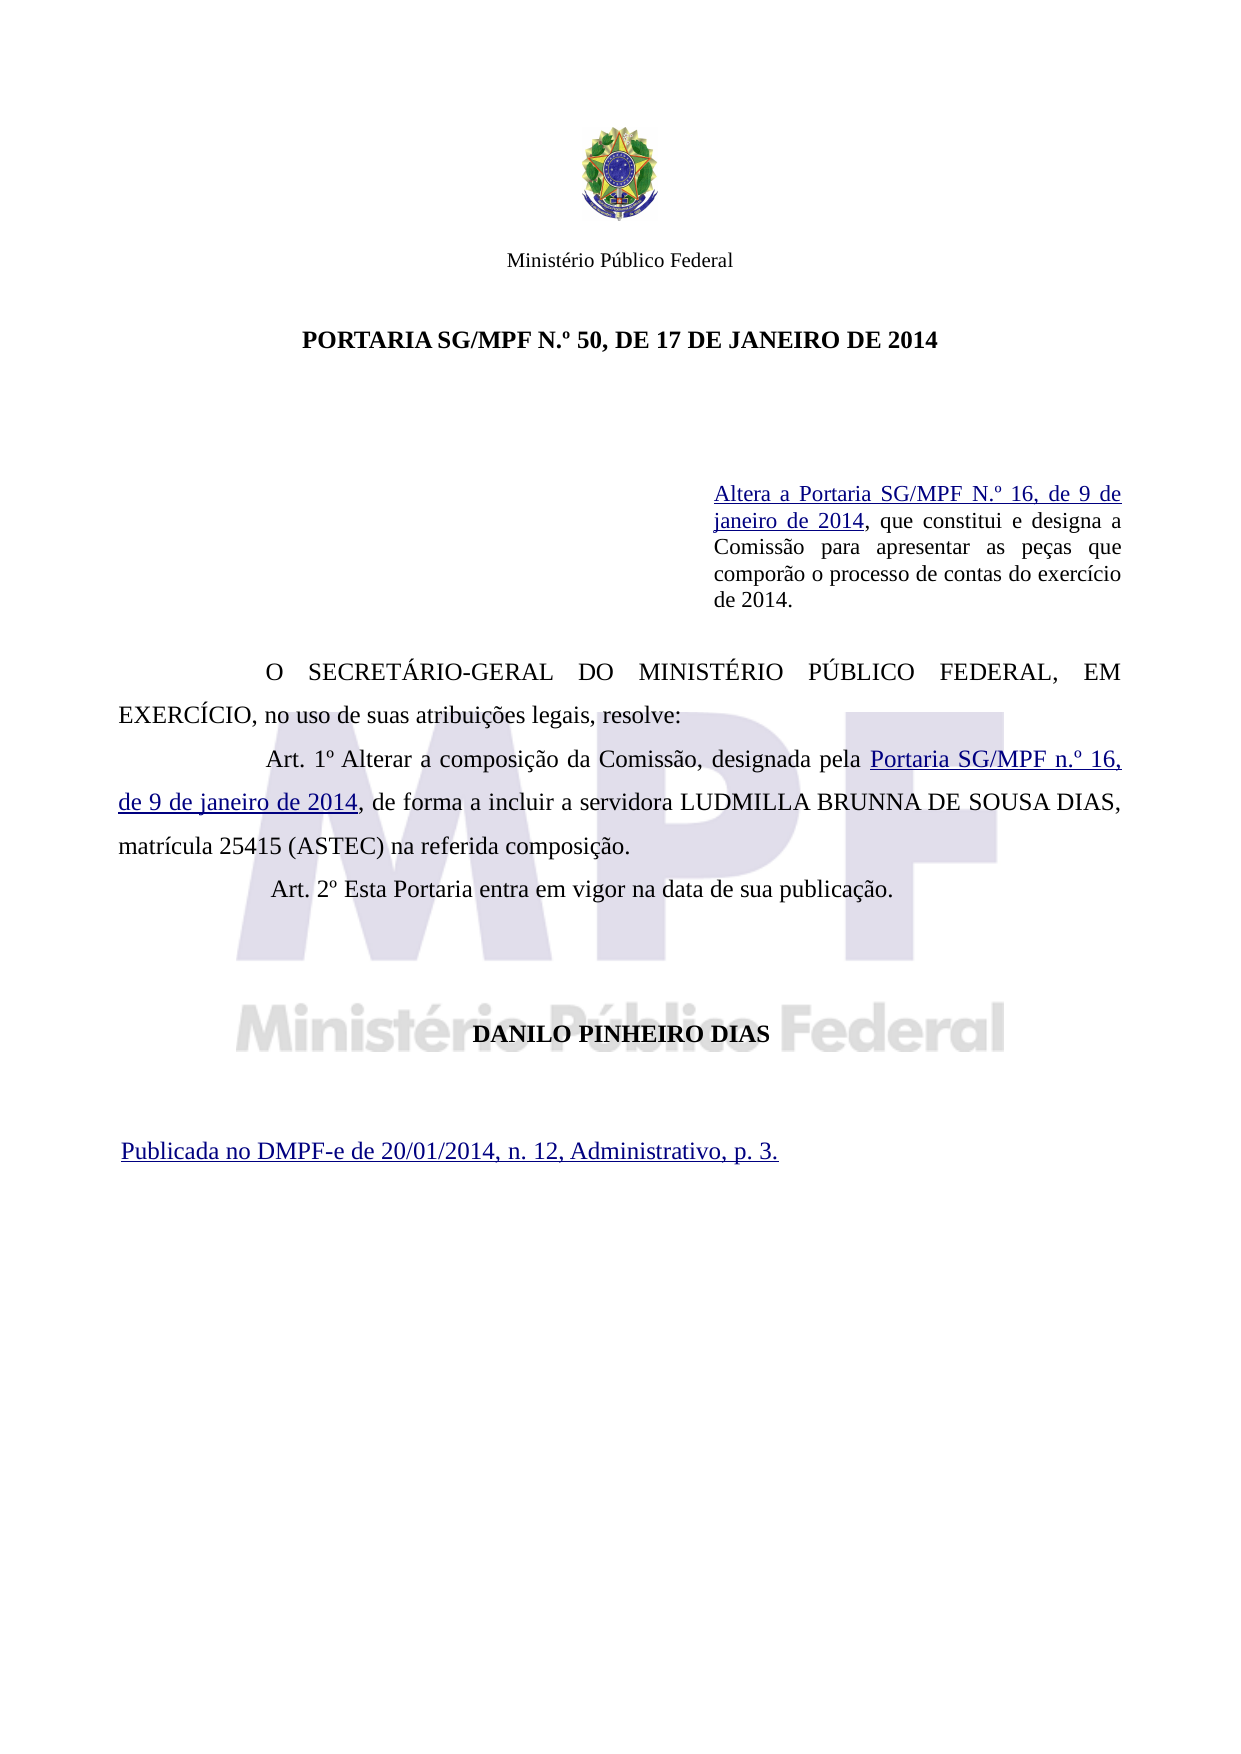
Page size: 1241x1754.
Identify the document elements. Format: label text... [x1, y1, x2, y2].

text DANILO PINHEIRO DIAS [121, 1019, 1122, 1048]
text Altera a Portaria SG/MPF N.º 16, de 9 de [714, 480, 1122, 503]
picture [236, 1048, 1004, 1052]
text Art. 1º Alterar a composição da Comissão, designada pela Portaria SG/MPF n.º 16, de 9 de janeiro de 2014, de forma a incluir a servidora LUDMILLA BRUNNA DE SOUSA DIAS, matrícula 25415 (ASTEC) na referida composição. [118, 743, 1122, 860]
picture [236, 729, 1004, 743]
text PORTARIA SG/MPF N.º 50, DE 17 DE JANEIRO DE 2014 [118, 325, 1122, 354]
text Publicada no DMPF-e de 20/01/2014, n. 12, Administrativo, p. 3. [121, 1136, 1122, 1165]
picture [236, 860, 1004, 874]
text Art. 2º Esta Portaria entra em vigor na data de sua publicação. [118, 874, 1122, 903]
picture [236, 903, 1004, 1019]
text janeiro de 2014, que constitui e designa a Comissão para apresentar as peças que comporão o processo de contas do exercício de 2014. [714, 504, 1122, 613]
text O SECRETÁRIO-GERAL DO MINISTÉRIO PÚBLICO FEDERAL, EM EXERCÍCIO, no uso de suas atribuições legais, resolve: [118, 656, 1122, 729]
